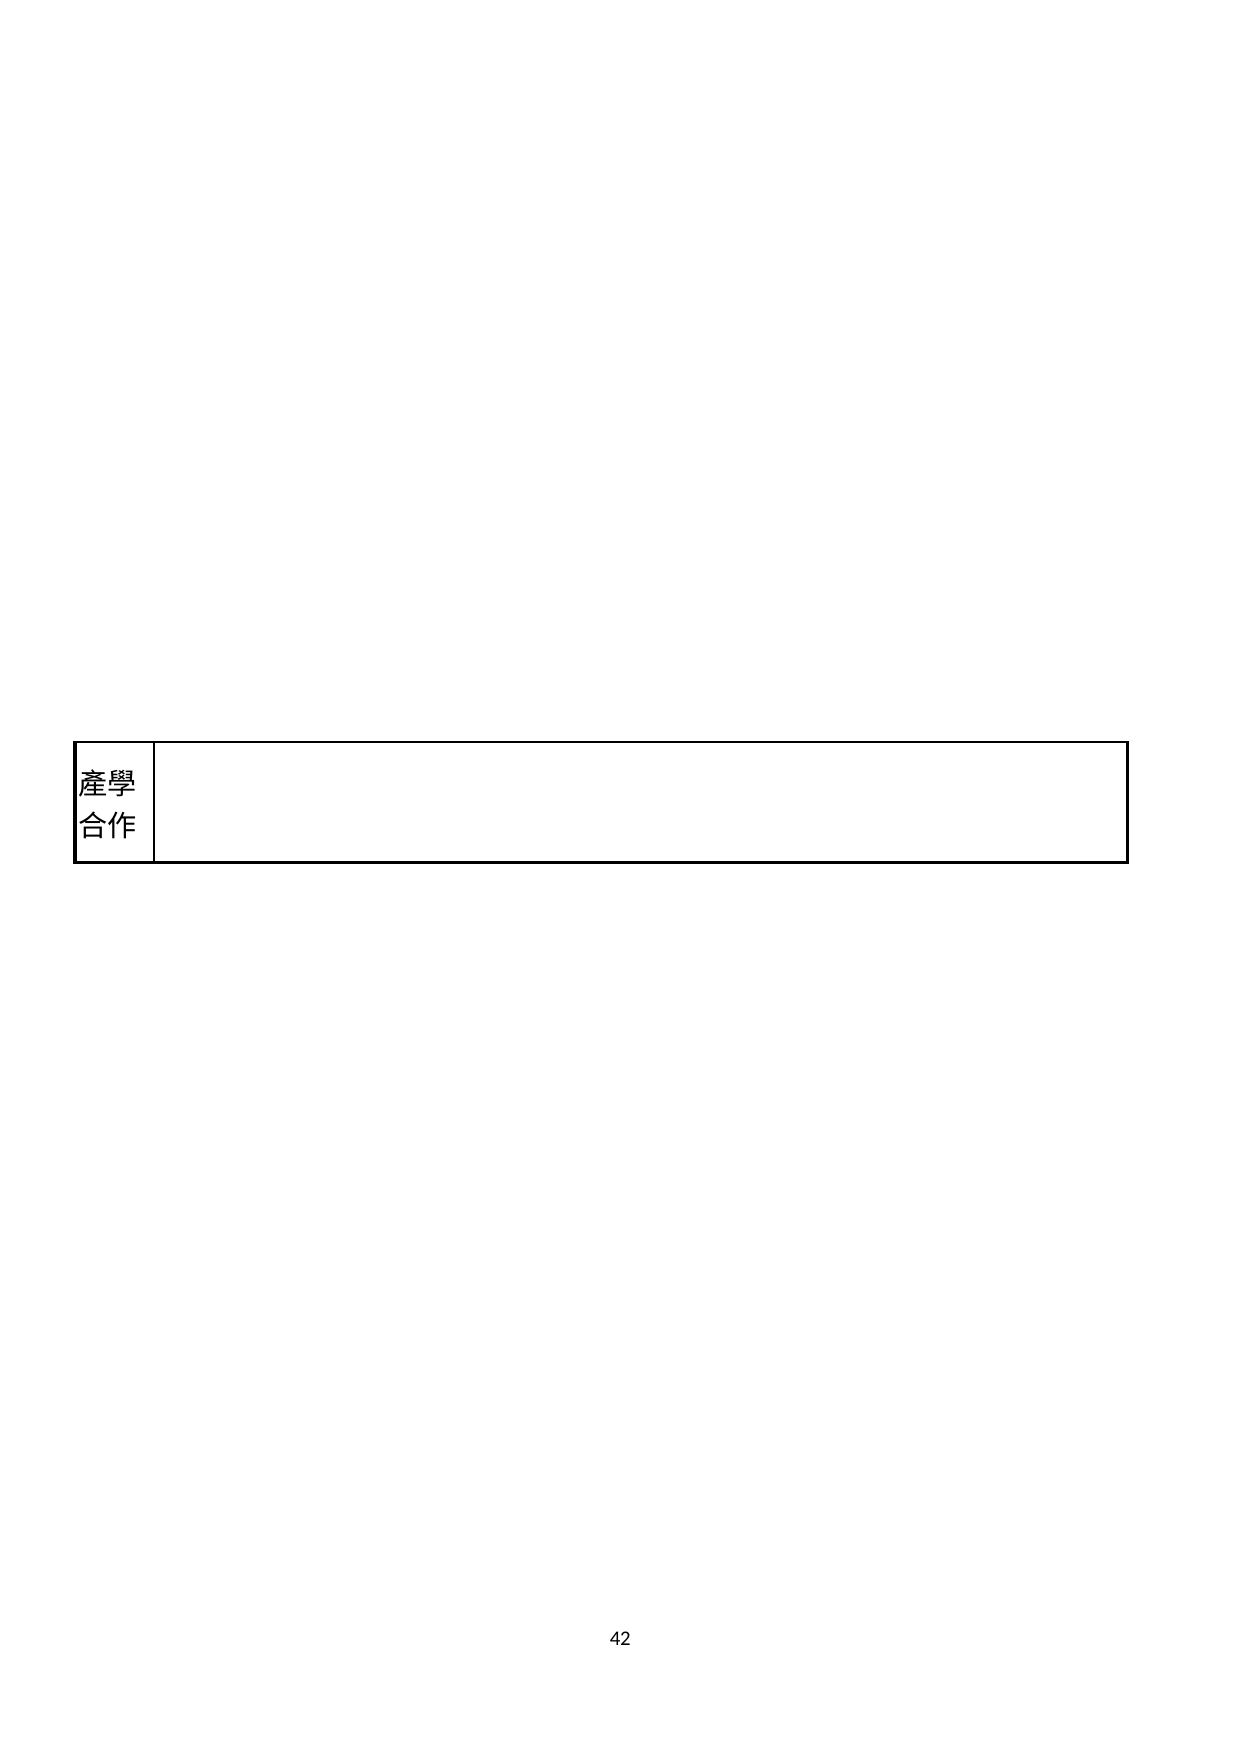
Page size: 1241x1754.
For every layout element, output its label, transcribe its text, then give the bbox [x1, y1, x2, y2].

table_cell 產學合作 [77, 743, 153, 861]
table_cell [155, 743, 1126, 861]
